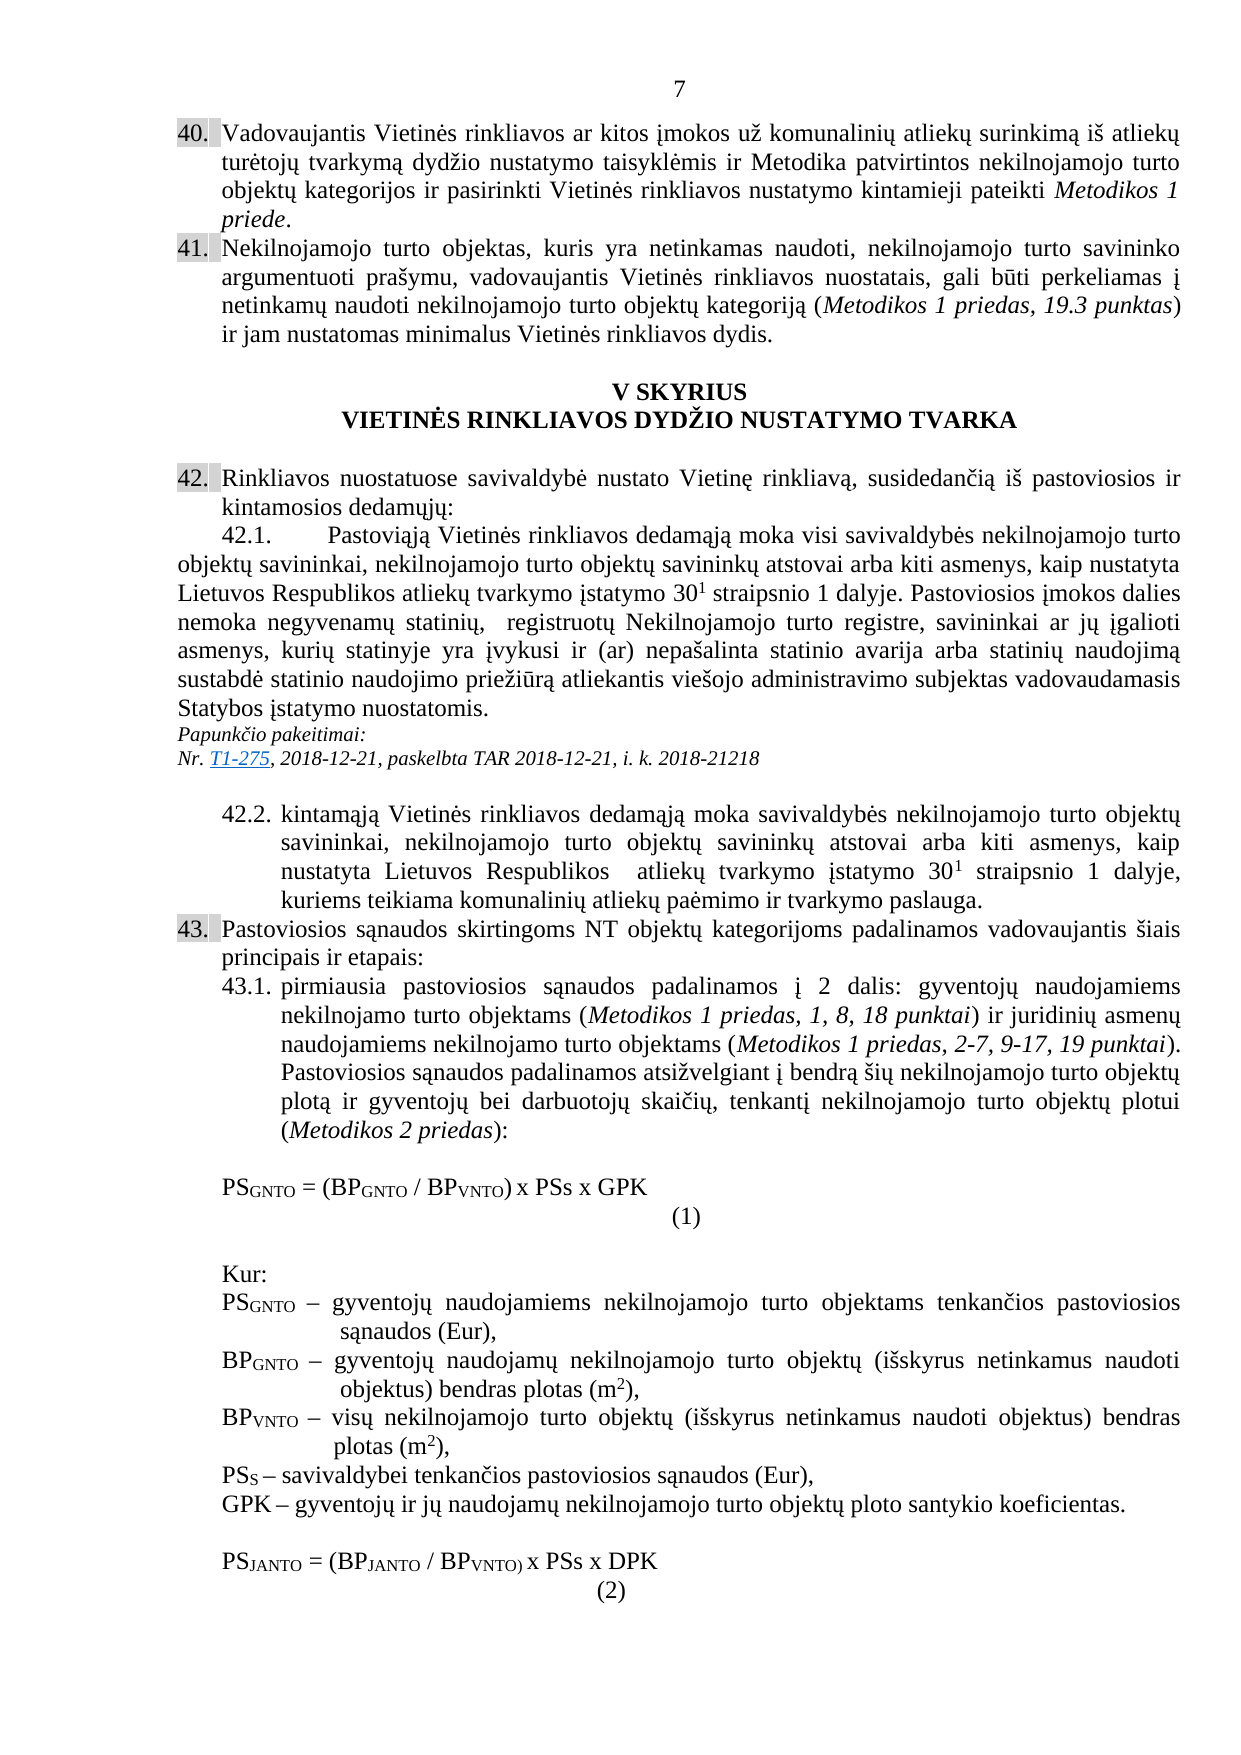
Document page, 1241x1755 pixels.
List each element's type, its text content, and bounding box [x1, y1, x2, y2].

text PSGNTO – gyventojų naudojamiems nekilnojamojo turto objektams tenkančios pastoviosios sąnaudos (Eur), [222, 1287, 1181, 1345]
text 43. Pastoviosios sąnaudos skirtingoms NT objektų kategorijoms padalinamos vadovaujantis šiais principais ir etapais: [177, 914, 1181, 971]
text 42.1. Pastoviąją Vietinės rinkliavos dedamąją moka visi savivaldybės nekilnojamojo turto objektų savininkai, nekilnojamojo turto objektų savininkų atstovai arba kiti asmenys, kaip nustatyta Lietuvos Respublikos atliekų tvarkymo įstatymo 301 straipsnio 1 dalyje. Pastoviosios įmokos dalies nemoka negyvenamų statinių, registruotų Nekilnojamojo turto registre, savininkai ar jų įgalioti asmenys, kurių statinyje yra įvykusi ir (ar) nepašalinta statinio avarija arba statinių naudojimą sustabdė statinio naudojimo priežiūrą atliekantis viešojo administravimo subjektas vadovaudamasis Statybos įstatymo nuostatomis. [177, 521, 1181, 722]
text 42. Rinkliavos nuostatuose savivaldybė nustato Vietinę rinkliavą, susidedančią iš pastoviosios ir kintamosios dedamųjų: [177, 463, 1181, 521]
text GPK – gyventojų ir jų naudojamų nekilnojamojo turto objektų ploto santykio koeficientas. [222, 1489, 1181, 1517]
text BPGNTO – gyventojų naudojamų nekilnojamojo turto objektų (išskyrus netinkamus naudoti objektus) bendras plotas (m2), [222, 1345, 1181, 1402]
text BPVNTO – visų nekilnojamojo turto objektų (išskyrus netinkamus naudoti objektus) bendras plotas (m2), [222, 1402, 1181, 1460]
text PSGNTO = (BPGNTO / BPVNTO) x PSs x GPK (1) [222, 1172, 1181, 1230]
text Nr. T1-275, 2018-12-21, paskelbta TAR 2018-12-21, i. k. 2018-21218 [177, 746, 1181, 770]
text PSS – savivaldybei tenkančios pastoviosios sąnaudos (Eur), [222, 1460, 1181, 1489]
text 41. Nekilnojamojo turto objektas, kuris yra netinkamas naudoti, nekilnojamojo turto savininko argumentuoti prašymu, vadovaujantis Vietinės rinkliavos nuostatais, gali būti perkeliamas į netinkamų naudoti nekilnojamojo turto objektų kategoriją (Metodikos 1 priedas, 19.3 punktas) ir jam nustatomas minimalus Vietinės rinkliavos dydis. [177, 233, 1181, 348]
text 40. Vadovaujantis Vietinės rinkliavos ar kitos įmokos už komunalinių atliekų surinkimą iš atliekų turėtojų tvarkymą dydžio nustatymo taisyklėmis ir Metodika patvirtintos nekilnojamojo turto objektų kategorijos ir pasirinkti Vietinės rinkliavos nustatymo kintamieji pateikti Metodikos 1 priede. [177, 118, 1181, 233]
text V SKYRIUS [177, 377, 1181, 406]
text VIETINĖS RINKLIAVOS DYDŽIO NUSTATYMO TVARKA [177, 406, 1181, 434]
text 43.1. pirmiausia pastoviosios sąnaudos padalinamos į 2 dalis: gyventojų naudojamiems nekilnojamo turto objektams (Metodikos 1 priedas, 1, 8, 18 punktai) ir juridinių asmenų naudojamiems nekilnojamo turto objektams (Metodikos 1 priedas, 2-7, 9-17, 19 punktai). Pastoviosios sąnaudos padalinamos atsižvelgiant į bendrą šių nekilnojamojo turto objektų plotą ir gyventojų bei darbuotojų skaičių, tenkantį nekilnojamojo turto objektų plotui (Metodikos 2 priedas): [222, 971, 1181, 1144]
text PSJANTO = (BPJANTO / BPVNTO) x PSs x DPK (2) [222, 1546, 1181, 1604]
text Papunkčio pakeitimai: [177, 722, 1181, 746]
text Kur: [222, 1259, 1181, 1287]
text 42.2. kintamąją Vietinės rinkliavos dedamąją moka savivaldybės nekilnojamojo turto objektų savininkai, nekilnojamojo turto objektų savininkų atstovai arba kiti asmenys, kaip nustatyta Lietuvos Respublikos atliekų tvarkymo įstatymo 301 straipsnio 1 dalyje, kuriems teikiama komunalinių atliekų paėmimo ir tvarkymo paslauga. [222, 799, 1181, 914]
